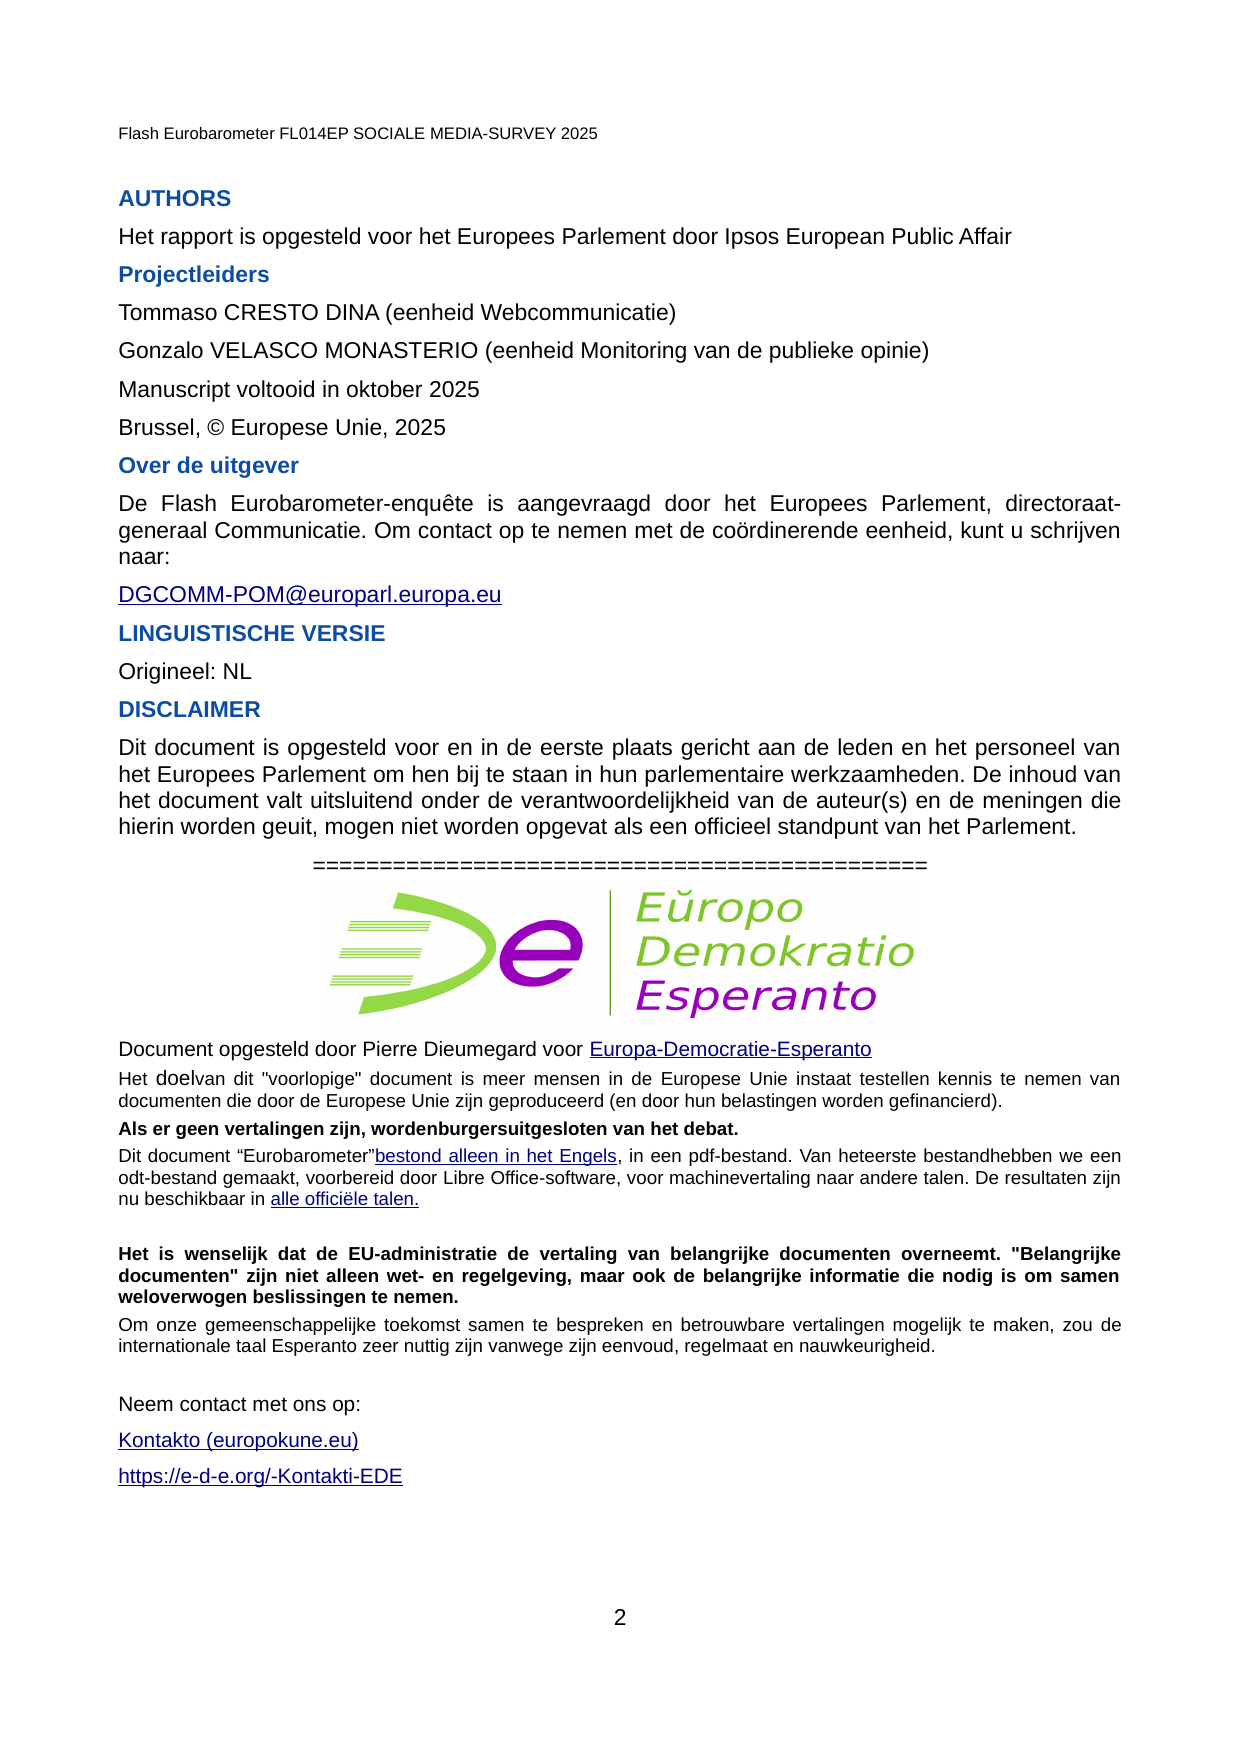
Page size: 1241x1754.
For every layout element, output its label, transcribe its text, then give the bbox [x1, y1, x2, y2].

text Gonzalo VELASCO MONASTERIO (eenheid Monitoring van de publieke opinie) [118, 337, 1122, 364]
text Tommaso CRESTO DINA (eenheid Webcommunicatie) [118, 299, 1122, 326]
text DISCLAIMER [118, 696, 1122, 722]
text Kontakto (europokune.eu) [118, 1428, 1122, 1452]
text Het is wenselijk dat de EU-administratie de vertaling van belangrijke documenten overneemt. "Belangrijke documenten" zijn niet alleen wet- en regelgeving, maar ook de belangrijke informatie die nodig is om samen weloverwogen beslissingen te nemen. [118, 1243, 1122, 1307]
text Het rapport is opgesteld voor het Europees Parlement door Ipsos European Public Affair [118, 223, 1122, 249]
text Document opgesteld door Pierre Dieumegard voor Europa-Democratie-Esperanto [118, 890, 1122, 1060]
text Over de uitgever [118, 452, 1122, 478]
text Dit document is opgesteld voor en in de eerste plaats gericht aan de leden en het personeel van het Europees Parlement om hen bij te staan in hun parlementaire werkzaamheden. De inhoud van het document valt uitsluitend onder de verantwoordelijkheid van de auteur(s) en de meningen die hierin worden geuit, mogen niet worden opgevat als een officieel standpunt van het Parlement. [118, 734, 1122, 840]
text Manuscript voltooid in oktober 2025 [118, 376, 1122, 402]
text Het doelvan dit "voorlopige" document is meer mensen in de Europese Unie instaat testellen kennis te nemen van documenten die door de Europese Unie zijn geproduceerd (en door hun belastingen worden gefinancierd). [118, 1066, 1122, 1112]
text Dit document “Eurobarometer”bestond alleen in het Engels, in een pdf-bestand. Van heteerste bestandhebben we een odt-bestand gemaakt, voorbereid door Libre Office-software, voor machinevertaling naar andere talen. De resultaten zijn nu beschikbaar in alle officiële talen. [118, 1145, 1122, 1209]
text DGCOMM-POM@europarl.europa.eu [118, 581, 1122, 608]
text AUTHORS [118, 184, 1122, 211]
text https://e-d-e.org/-Kontakti-EDE [118, 1464, 1122, 1488]
text Projectleiders [118, 261, 1122, 287]
text ============================================== [118, 852, 1122, 878]
text Brussel, © Europese Unie, 2025 [118, 414, 1122, 440]
text LINGUISTISCHE VERSIE [118, 619, 1122, 646]
text Neem contact met ons op: [118, 1392, 1122, 1416]
text De Flash Eurobarometer-enquête is aangevraagd door het Europees Parlement, directoraat-generaal Communicatie. Om contact op te nemen met de coördinerende eenheid, kunt u schrijven naar: [118, 490, 1122, 569]
picture [321, 883, 919, 1037]
text Om onze gemeenschappelijke toekomst samen te bespreken en betrouwbare vertalingen mogelijk te maken, zou de internationale taal Esperanto zeer nuttig zijn vanwege zijn eenvoud, regelmaat en nauwkeurigheid. [118, 1313, 1122, 1356]
text Als er geen vertalingen zijn, wordenburgersuitgesloten van het debat. [118, 1117, 1122, 1139]
text Origineel: NL [118, 658, 1122, 684]
